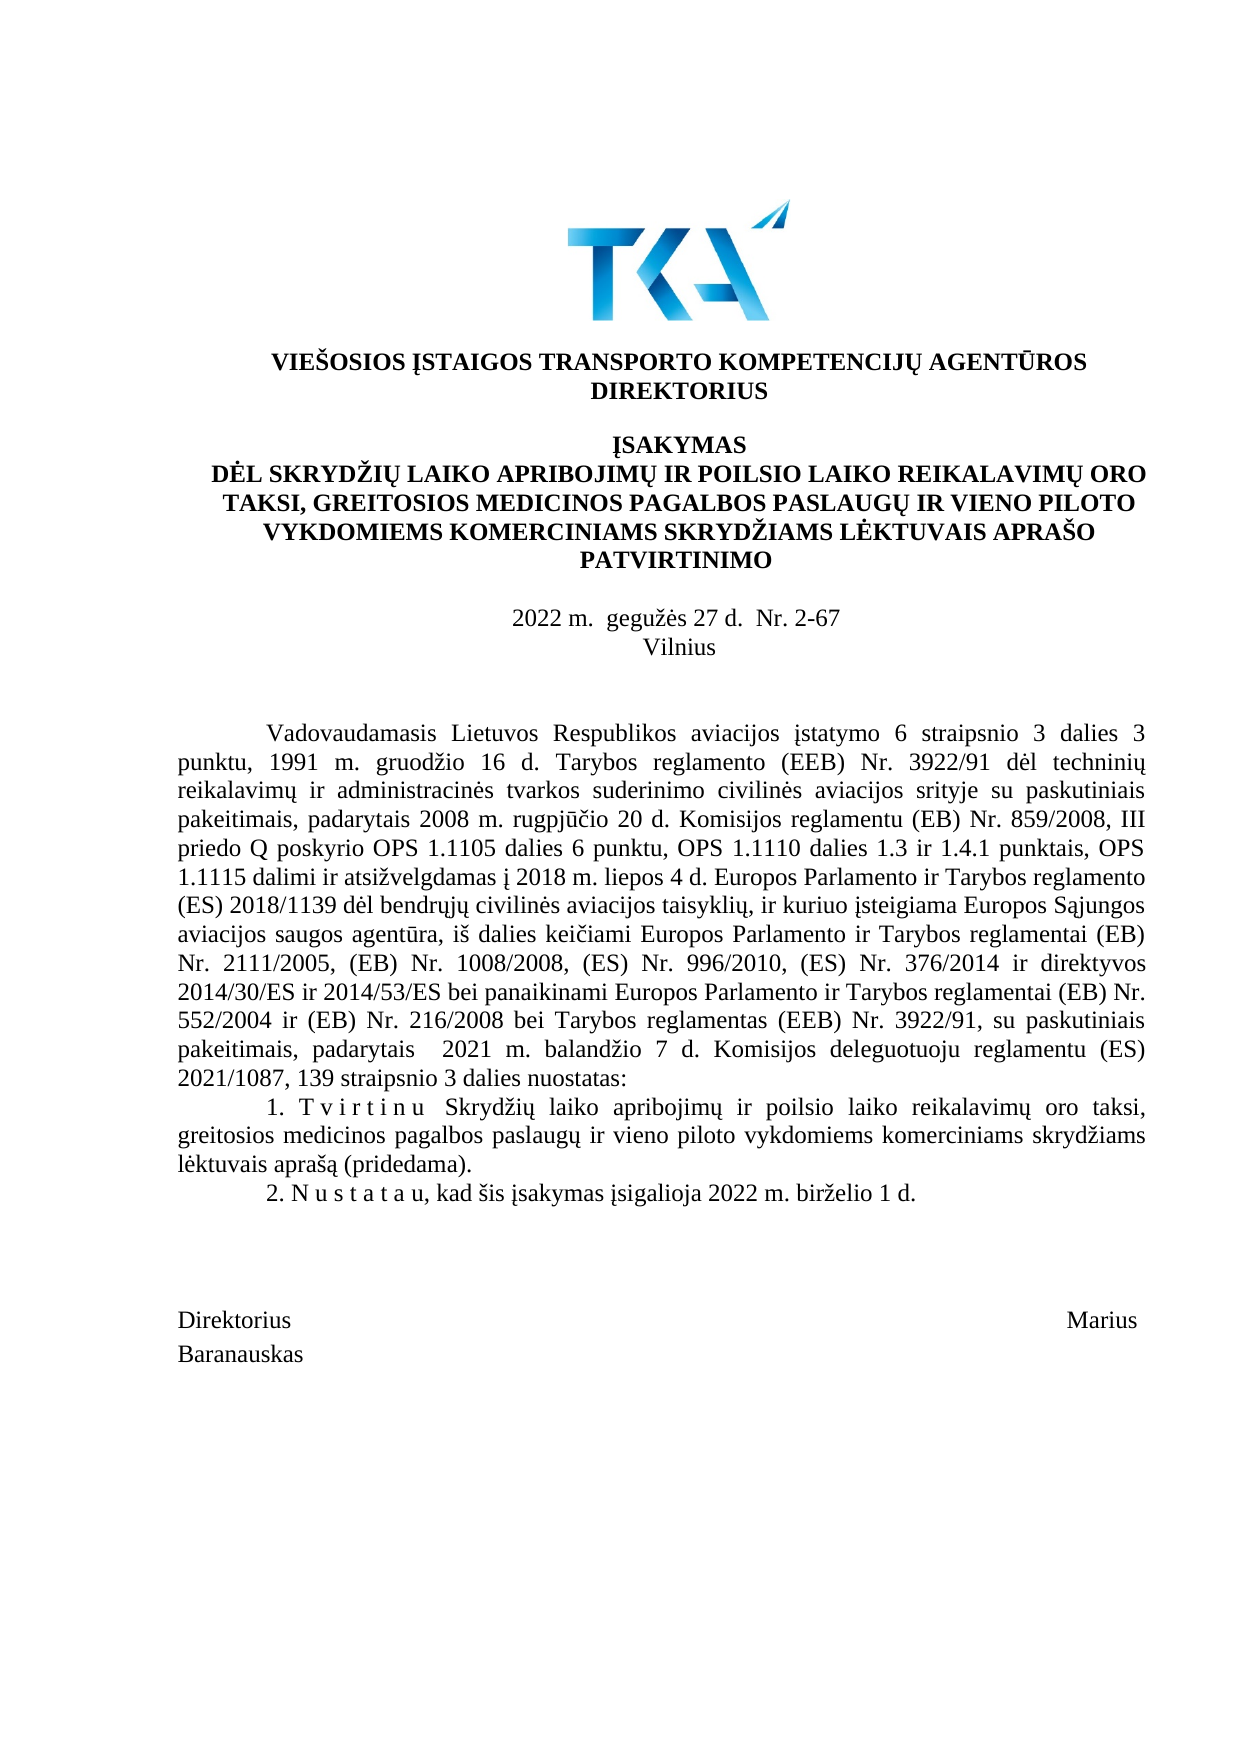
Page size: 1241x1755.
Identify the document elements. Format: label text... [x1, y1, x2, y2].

text VIEŠOSIOS ĮSTAIGOS TRANSPORTO KOMPETENCIJŲ AGENTŪROS [177, 347, 1181, 376]
text Vadovaudamasis Lietuvos Respublikos aviacijos įstatymo 6 straipsnio 3 dalies 3 punktu, 1991 m. gruodžio 16 d. Tarybos reglamento (EEB) Nr. 3922/91 dėl techninių reikalavimų ir administracinės tvarkos suderinimo civilinės aviacijos srityje su paskutiniais pakeitimais, padarytais 2008 m. rugpjūčio 20 d. Komisijos reglamentu (EB) Nr. 859/2008, III priedo Q poskyrio OPS 1.1105 dalies 6 punktu, OPS 1.1110 dalies 1.3 ir 1.4.1 punktais, OPS 1.1115 dalimi ir atsižvelgdamas į 2018 m. liepos 4 d. Europos Parlamento ir Tarybos reglamento (ES) 2018/1139 dėl bendrųjų civilinės aviacijos taisyklių, ir kuriuo įsteigiama Europos Sąjungos aviacijos saugos agentūra, iš dalies keičiami Europos Parlamento ir Tarybos reglamentai (EB) Nr. 2111/2005, (EB) Nr. 1008/2008, (ES) Nr. 996/2010, (ES) Nr. 376/2014 ir direktyvos 2014/30/ES ir 2014/53/ES bei panaikinami Europos Parlamento ir Tarybos reglamentai (EB) Nr. 552/2004 ir (EB) Nr. 216/2008 bei Tarybos reglamentas (EEB) Nr. 3922/91, su paskutiniais pakeitimais, padarytais 2021 m. balandžio 7 d. Komisijos deleguotuoju reglamentu (ES) 2021/1087, 139 straipsnio 3 dalies nuostatas: [177, 718, 1147, 1092]
text Vilnius [177, 632, 1181, 660]
text 1. Tvirtinu Skrydžių laiko apribojimų ir poilsio laiko reikalavimų oro taksi, greitosios medicinos pagalbos paslaugų ir vieno piloto vykdomiems komerciniams skrydžiams lėktuvais aprašą (pridedama). [177, 1092, 1147, 1178]
text DĖL SKRYDŽIŲ LAIKO APRIBOJIMŲ IR POILSIO LAIKO REIKALAVIMŲ ORO TAKSI, GREITOSIOS MEDICINOS PAGALBOS PASLAUGŲ IR VIENO PILOTO VYKDOMIEMS KOMERCINIAMS SKRYDŽIAMS LĖKTUVAIS APRAŠO PATVIRTINIMO [177, 459, 1181, 574]
text Direktorius Marius Baranauskas [177, 1306, 1143, 1367]
text ĮSAKYMAS [177, 430, 1181, 459]
text 2022 m. gegužės 27 d. Nr. 2-67 [177, 603, 1181, 632]
text 2. Nustatau, kad šis įsakymas įsigalioja 2022 m. birželio 1 d. [177, 1178, 1147, 1207]
text DIREKTORIUS [177, 376, 1181, 404]
